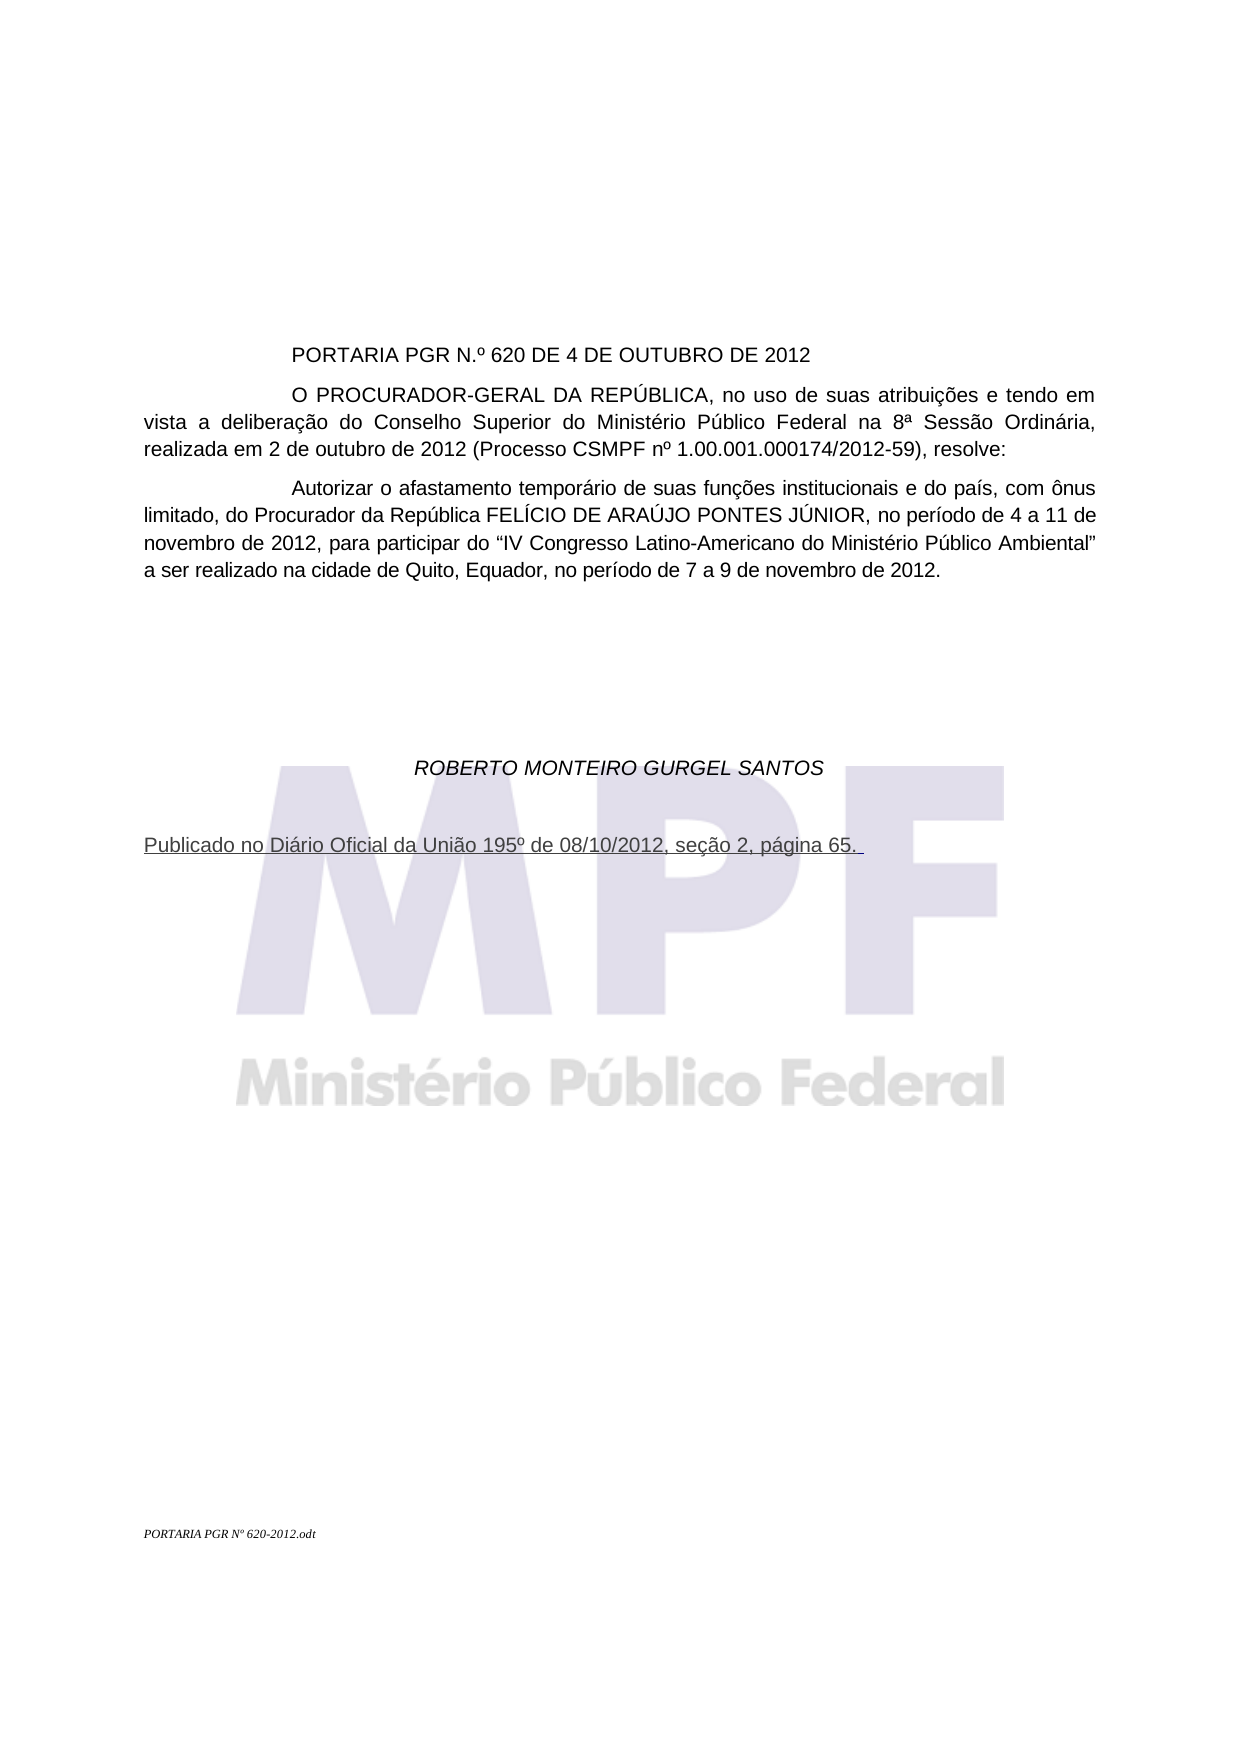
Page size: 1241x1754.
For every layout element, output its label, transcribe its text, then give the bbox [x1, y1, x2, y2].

text PORTARIA PGR Nº 620-2012.odt [144, 1517, 1096, 1544]
text O PROCURADOR-GERAL DA REPÚBLICA, no uso de suas atribuições e tendo em vista a deliberação do Conselho Superior do Ministério Público Federal na 8ª Sessão Ordinária, realizada em 2 de outubro de 2012 (Processo CSMPF nº 1.00.001.000174/2012-59), resolve: [144, 380, 1096, 462]
picture [236, 857, 1004, 1106]
text PORTARIA PGR N.º 620 DE 4 DE OUTUBRO DE 2012 [144, 341, 1096, 368]
text Autorizar o afastamento temporário de suas funções institucionais e do país, com ônus limitado, do Procurador da República FELÍCIO DE ARAÚJO PONTES JÚNIOR, no período de 4 a 11 de novembro de 2012, para participar do “IV Congresso Latino-Americano do Ministério Público Ambiental” a ser realizado na cidade de Quito, Equador, no período de 7 a 9 de novembro de 2012. [144, 474, 1096, 582]
picture [236, 780, 1004, 832]
text Publicado no Diário Oficial da União 195º de 08/10/2012, seção 2, página 65. [144, 832, 1096, 857]
text ROBERTO MONTEIRO GURGEL SANTOS [144, 753, 1096, 780]
